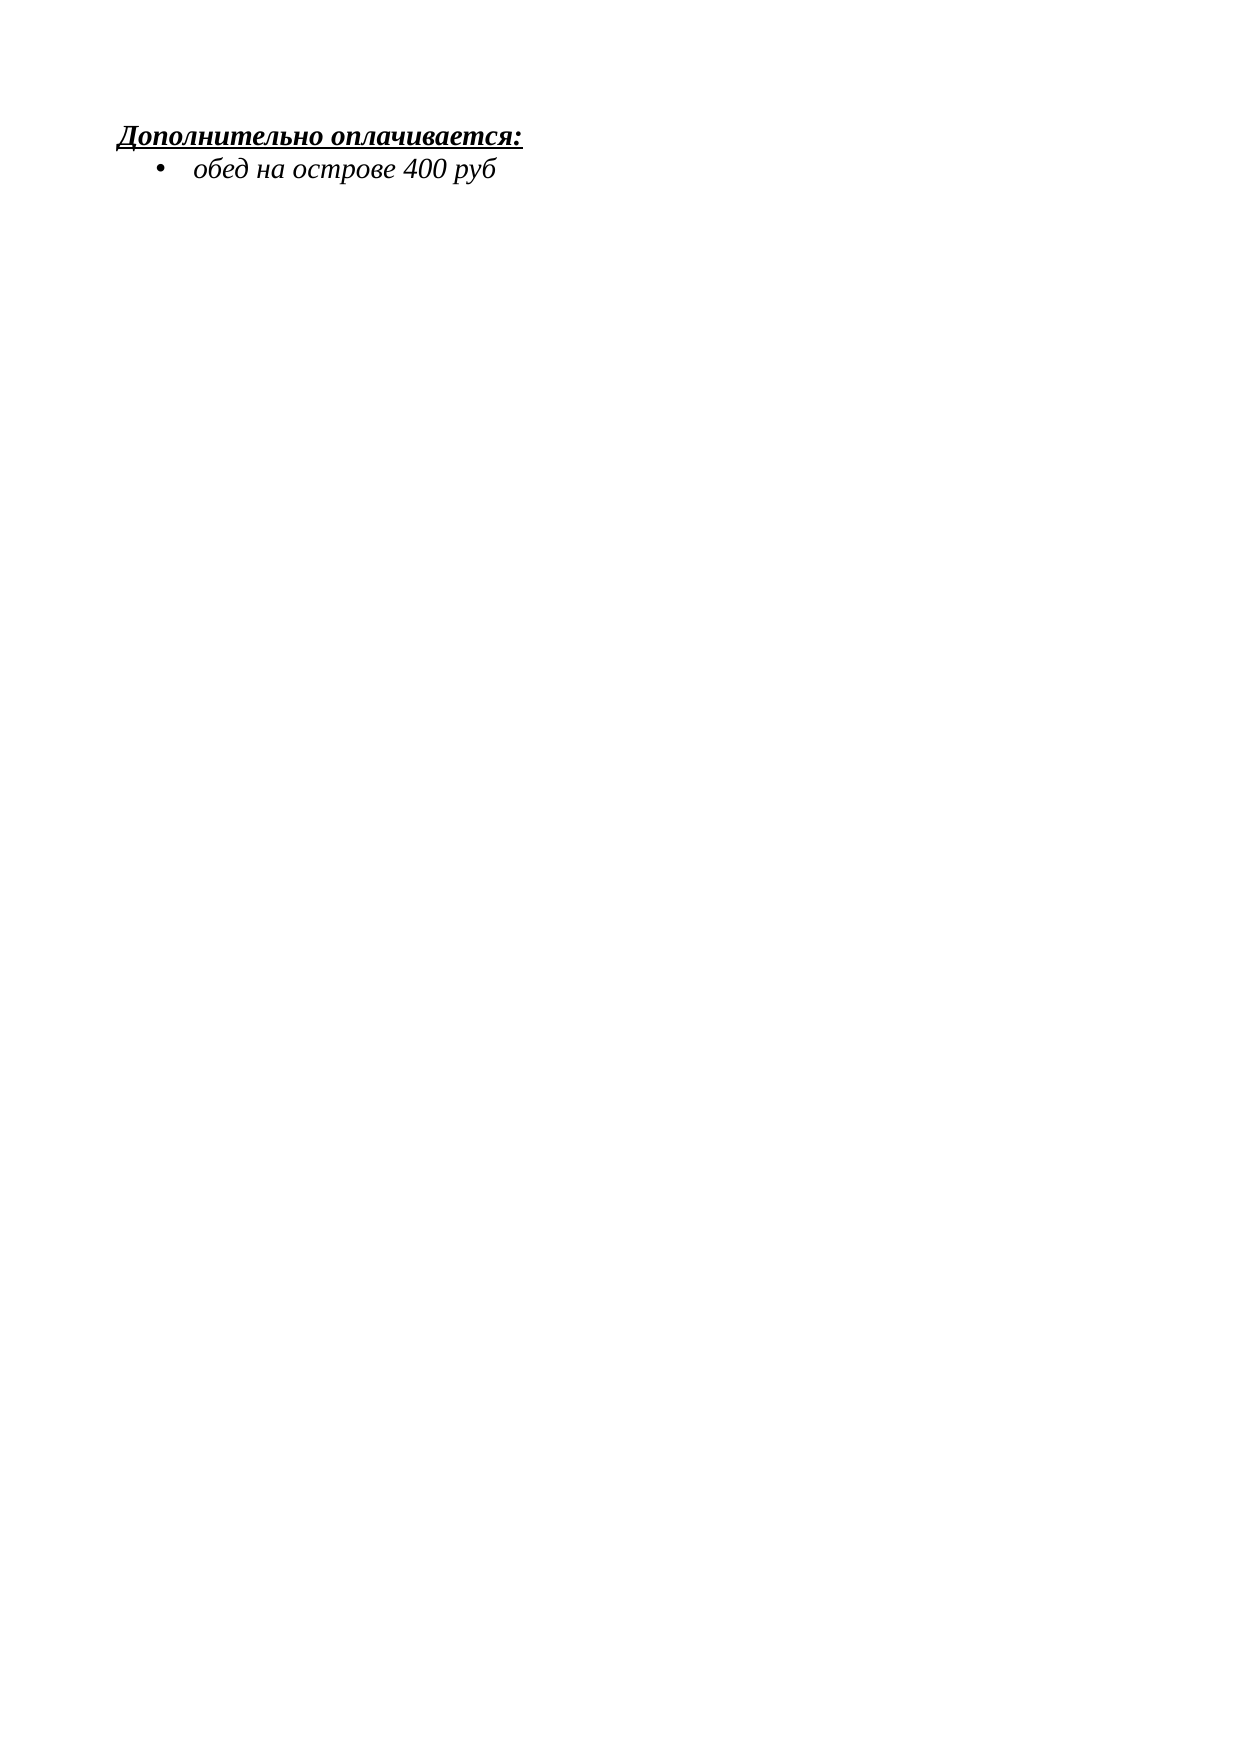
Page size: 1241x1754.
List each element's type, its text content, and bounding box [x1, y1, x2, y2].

text Дополнительно оплачивается: [118, 118, 1122, 152]
list обед на острове 400 руб [156, 152, 1122, 185]
